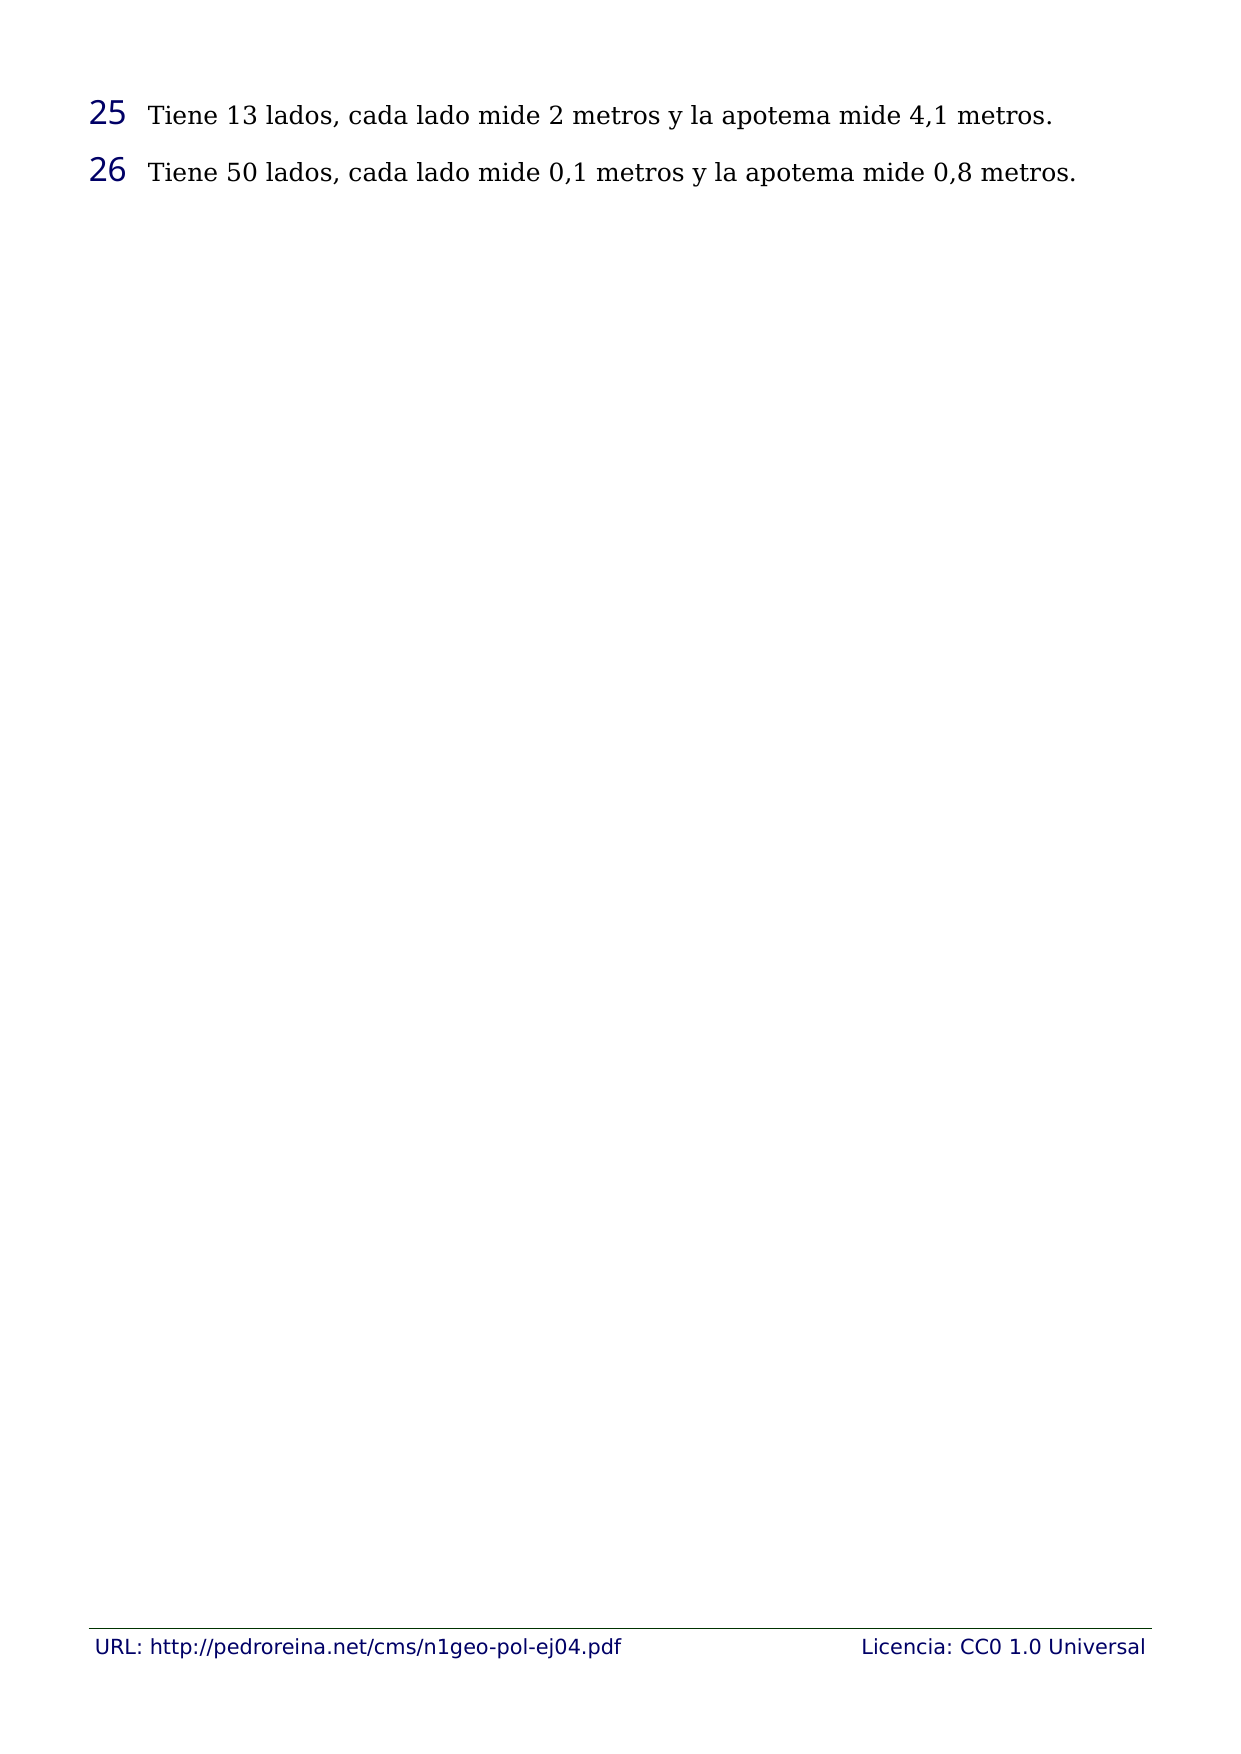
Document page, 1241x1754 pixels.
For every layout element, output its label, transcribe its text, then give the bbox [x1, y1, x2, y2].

list Tiene 50 lados, cada lado mide 0,1 metros y la apotema mide 0,8 metros. [88, 146, 1152, 191]
list Tiene 13 lados, cada lado mide 2 metros y la apotema mide 4,1 metros. [88, 88, 1152, 134]
